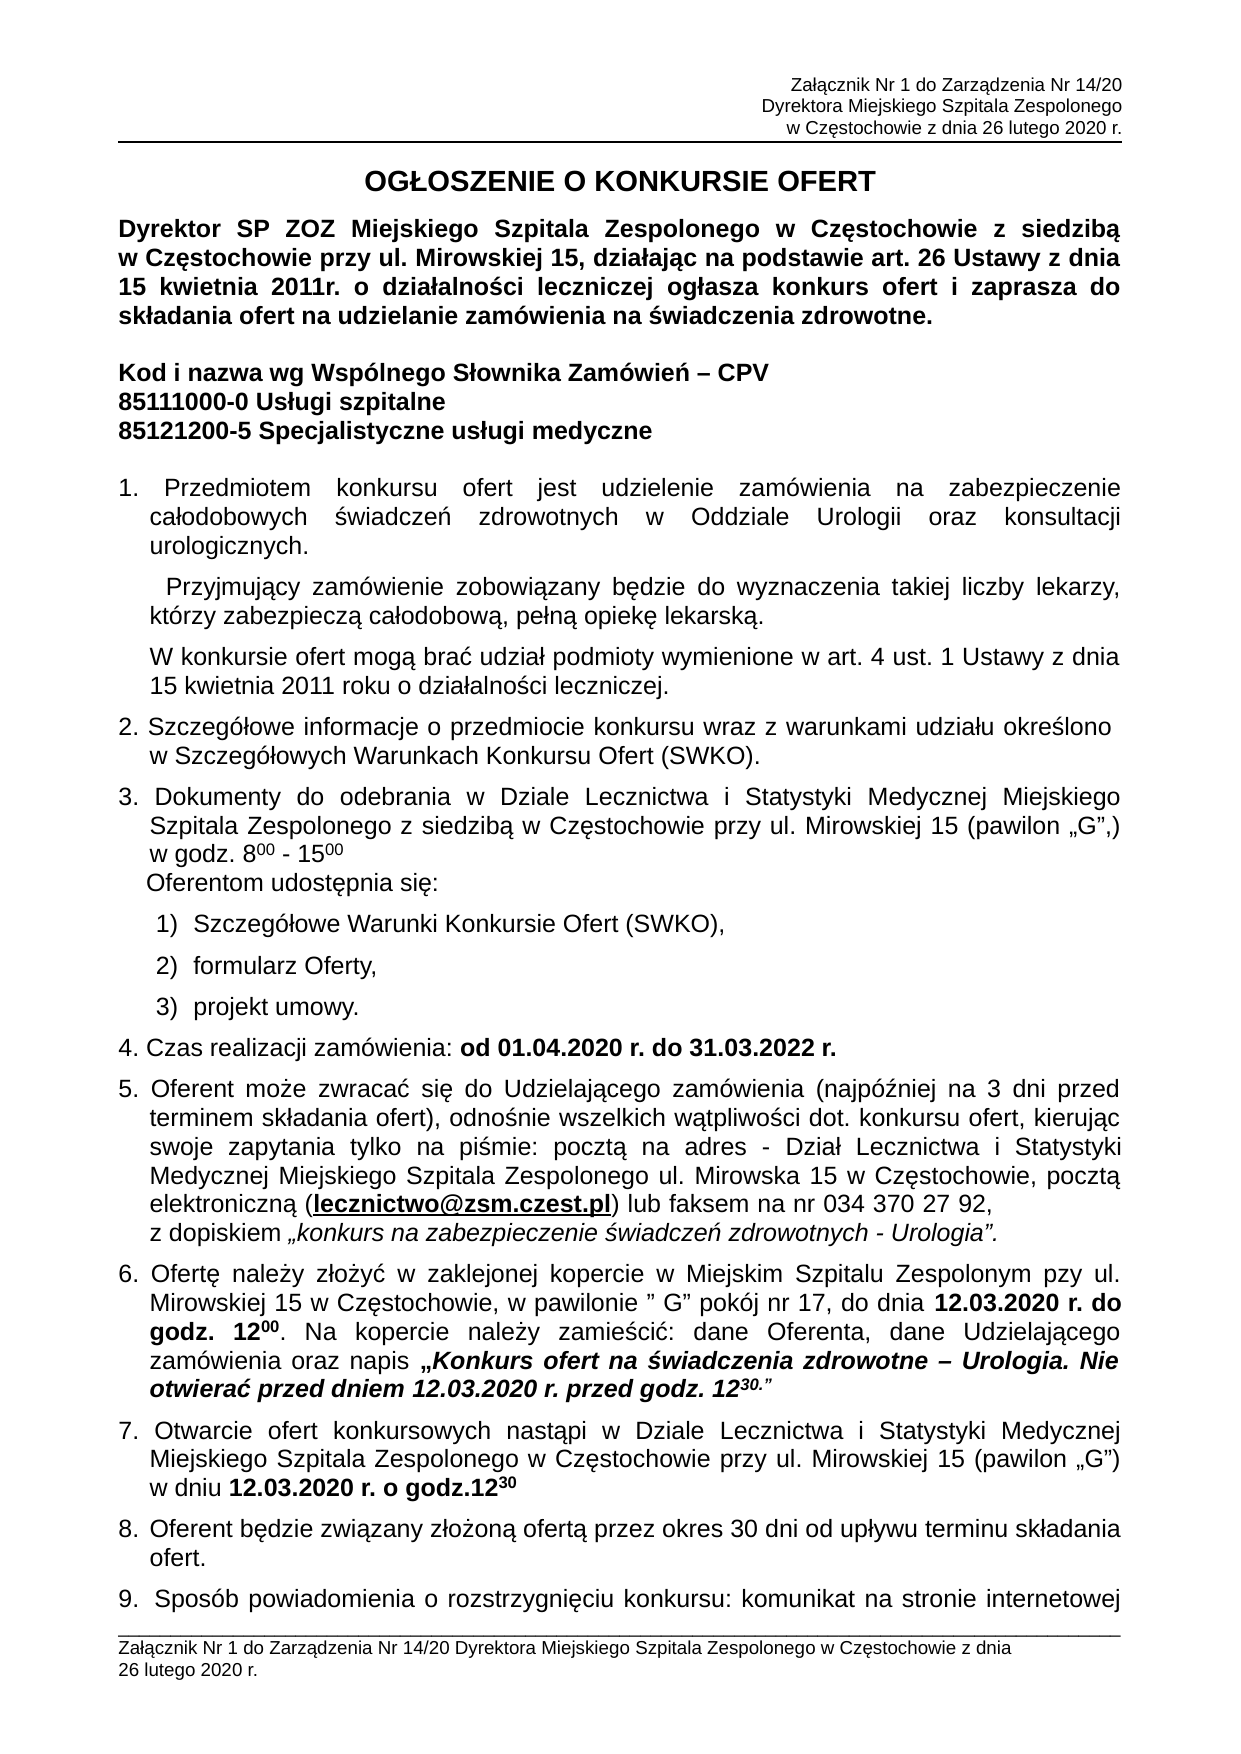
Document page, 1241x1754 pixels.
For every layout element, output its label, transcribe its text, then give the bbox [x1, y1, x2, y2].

subtitle OGŁOSZENIE O KONKURSIE OFERT [118, 164, 1122, 198]
text Dyrektor SP ZOZ Miejskiego Szpitala Zespolonego w Częstochowie z siedzibą w Częstochowie przy ul. Mirowskiej 15, działając na podstawie art. 26 Ustawy z dnia 15 kwietnia 2011r. o działalności leczniczej ogłasza konkurs ofert i zaprasza do składania ofert na udzielanie zamówienia na świadczenia zdrowotne. [118, 214, 1122, 329]
text 1. Przedmiotem konkursu ofert jest udzielenie zamówienia na zabezpieczenie całodobowych świadczeń zdrowotnych w Oddziale Urologii oraz konsultacji urologicznych. [118, 473, 1122, 559]
text 2. Szczegółowe informacje o przedmiocie konkursu wraz z warunkami udziału określono w Szczegółowych Warunkach Konkursu Ofert (SWKO). [118, 712, 1122, 769]
list Sposób powiadomienia o rozstrzygnięciu konkursu: komunikat na stronie internetowej [118, 1584, 1122, 1613]
text Przyjmujący zamówienie zobowiązany będzie do wyznaczenia takiej liczby lekarzy, którzy zabezpieczą całodobową, pełną opiekę lekarską. [118, 572, 1122, 629]
text 85121200-5 Specjalistyczne usługi medyczne [118, 416, 1122, 444]
text 5. Oferent może zwracać się do Udzielającego zamówienia (najpóźniej na 3 dni przed terminem składania ofert), odnośnie wszelkich wątpliwości dot. konkursu ofert, kierując swoje zapytania tylko na piśmie: pocztą na adres - Dział Lecznictwa i Statystyki Medycznej Miejskiego Szpitala Zespolonego ul. Mirowska 15 w Częstochowie, pocztą elektroniczną (lecznictwo@zsm.czest.pl) lub faksem na nr 034 370 27 92, z dopiskiem „konkurs na zabezpieczenie świadczeń zdrowotnych - Urologia”. [118, 1074, 1122, 1247]
list Szczegółowe Warunki Konkursie Ofert (SWKO), [156, 909, 1122, 938]
text 3. Dokumenty do odebrania w Dziale Lecznictwa i Statystyki Medycznej Miejskiego Szpitala Zespolonego z siedzibą w Częstochowie przy ul. Mirowskiej 15 (pawilon „G”,) w godz. 800 - 1500 [118, 782, 1122, 868]
text 7. Otwarcie ofert konkursowych nastąpi w Dziale Lecznictwa i Statystyki Medycznej Miejskiego Szpitala Zespolonego w Częstochowie przy ul. Mirowskiej 15 (pawilon „G”) w dniu 12.03.2020 r. o godz.1230 [118, 1416, 1122, 1502]
text 85111000-0 Usługi szpitalne [118, 387, 1122, 416]
text 4. Czas realizacji zamówienia: od 01.04.2020 r. do 31.03.2022 r. [118, 1033, 1122, 1062]
list formularz Oferty, [156, 951, 1122, 979]
text W konkursie ofert mogą brać udział podmioty wymienione w art. 4 ust. 1 Ustawy z dnia 15 kwietnia 2011 roku o działalności leczniczej. [149, 642, 1122, 699]
text 6. Ofertę należy złożyć w zaklejonej kopercie w Miejskim Szpitalu Zespolonym pzy ul. Mirowskiej 15 w Częstochowie, w pawilonie ” G” pokój nr 17, do dnia 12.03.2020 r. do godz. 1200. Na kopercie należy zamieścić: dane Oferenta, dane Udzielającego zamówienia oraz napis „Konkurs ofert na świadczenia zdrowotne – Urologia. Nie otwierać przed dniem 12.03.2020 r. przed godz. 1230.” [118, 1259, 1122, 1403]
text Oferentom udostępnia się: [118, 868, 1122, 897]
list projekt umowy. [156, 992, 1122, 1021]
list Oferent będzie związany złożoną ofertą przez okres 30 dni od upływu terminu składania ofert. [118, 1514, 1122, 1572]
text Kod i nazwa wg Wspólnego Słownika Zamówień – CPV [118, 358, 1122, 387]
